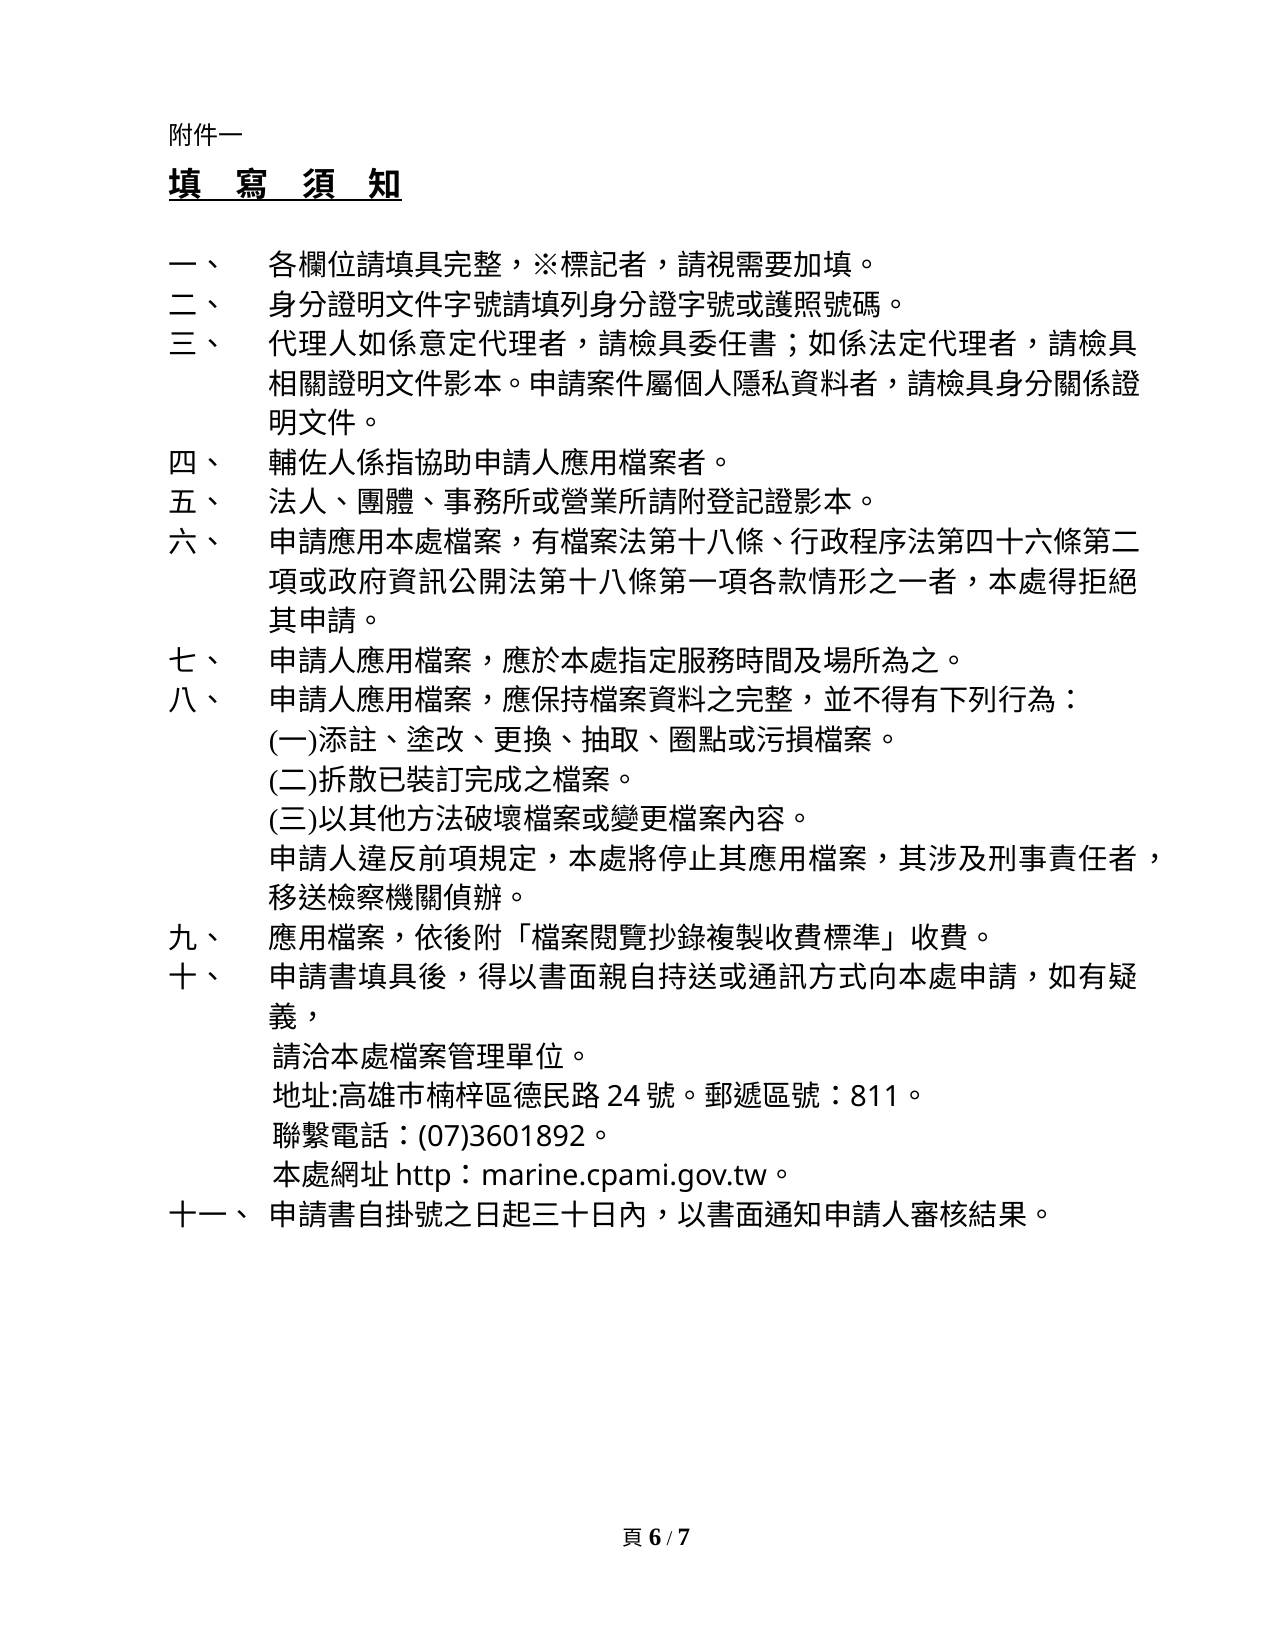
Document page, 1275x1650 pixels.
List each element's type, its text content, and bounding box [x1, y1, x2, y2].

list 添註、塗改、更換、抽取、圈點或污損檔案。 [269, 719, 1141, 758]
text 填 寫 須 知 [169, 164, 1141, 204]
text 申請人違反前項規定，本處將停止其應用檔案，其涉及刑事責任者，移送檢察機關偵辦。 [269, 837, 1141, 917]
list 申請人應用檔案，應保持檔案資料之完整，並不得有下列行為： [169, 679, 1141, 719]
text 請洽本處檔案管理單位。 [272, 1035, 1144, 1075]
list 身分證明文件字號請填列身分證字號或護照號碼。 [169, 283, 1141, 323]
list 申請書填具後，得以書面親自持送或通訊方式向本處申請，如有疑義， [169, 956, 1141, 1035]
list 申請人應用檔案，應於本處指定服務時間及場所為之。 [169, 639, 1141, 679]
list 輔佐人係指協助申請人應用檔案者。 [169, 442, 1141, 481]
list 法人、團體、事務所或營業所請附登記證影本。 [169, 481, 1141, 521]
list 拆散已裝訂完成之檔案。 [269, 758, 1141, 798]
text 聯繫電話：(07)3601892。 [272, 1114, 1144, 1154]
list 申請應用本處檔案，有檔案法第十八條、行政程序法第四十六條第二項或政府資訊公開法第十八條第一項各款情形之一者，本處得拒絕其申請。 [169, 521, 1141, 639]
text 附件一 [169, 112, 1141, 152]
text 地址:高雄巿楠梓區德民路24號。郵遞區號：811。 [272, 1075, 1144, 1114]
list 申請書自掛號之日起三十日內，以書面通知申請人審核結果。 [169, 1194, 1141, 1233]
list 代理人如係意定代理者，請檢具委任書；如係法定代理者，請檢具相關證明文件影本。申請案件屬個人隱私資料者，請檢具身分關係證明文件。 [169, 323, 1141, 442]
text 本處網址http：marine.cpami.gov.tw。 [272, 1154, 1144, 1194]
list 應用檔案，依後附「檔案閱覽抄錄複製收費標準」收費。 [169, 917, 1141, 956]
list 各欄位請填具完整，※標記者，請視需要加填。 [169, 244, 1141, 283]
list 以其他方法破壞檔案或變更檔案內容。 [269, 798, 1141, 837]
